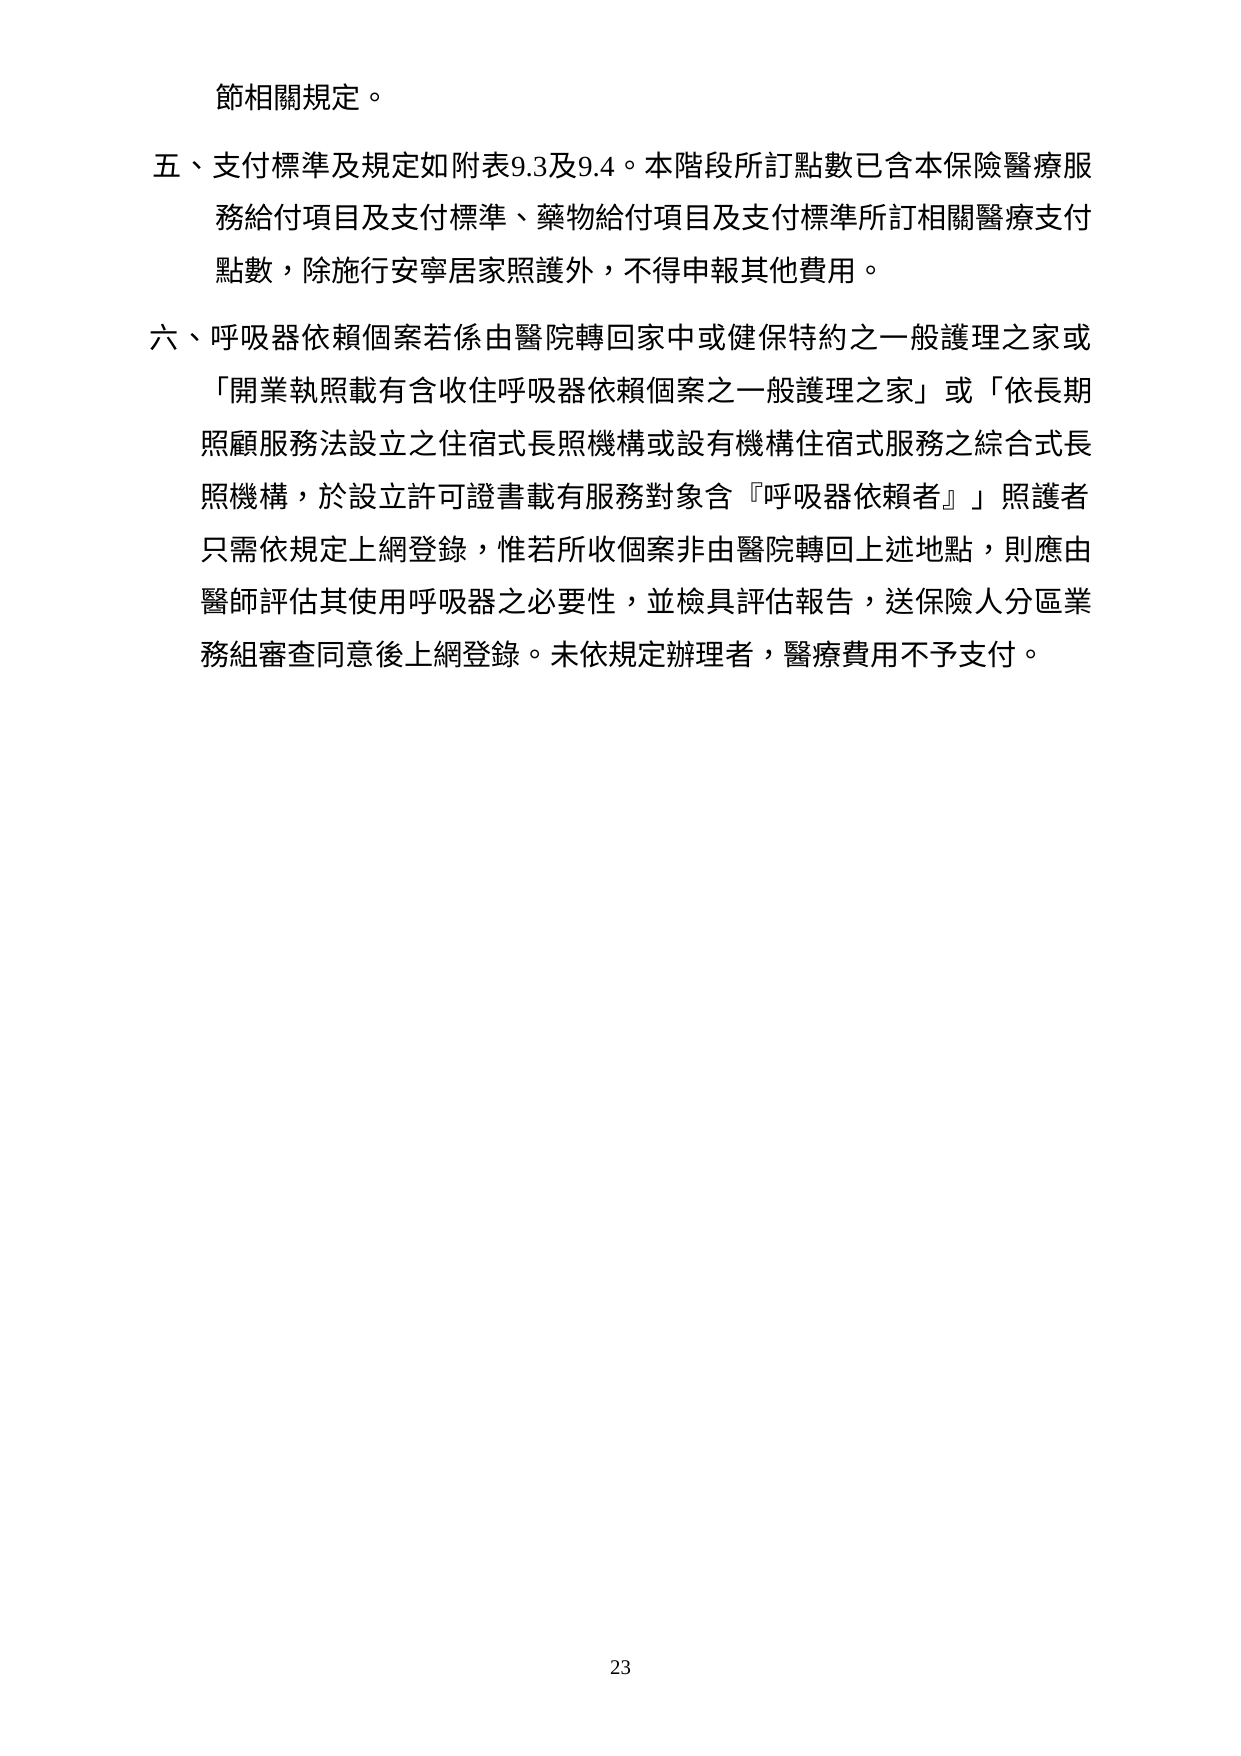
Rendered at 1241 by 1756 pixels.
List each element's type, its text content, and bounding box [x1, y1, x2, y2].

text 五、支付標準及規定如附表9.3及9.4。本階段所訂點數已含本保險醫療服務給付項目及支付標準、藥物給付項目及支付標準所訂相關醫療支付點數，除施行安寧居家照護外，不得申報其他費用。 [152, 142, 1093, 290]
text 節相關規定。 [152, 75, 1093, 117]
text 六、呼吸器依賴個案若係由醫院轉回家中或健保特約之一般護理之家或「開業執照載有含收住呼吸器依賴個案之一般護理之家」或「依長期照顧服務法設立之住宿式長照機構或設有機構住宿式服務之綜合式長照機構，於設立許可證書載有服務對象含『呼吸器依賴者』」照護者，只需依規定上網登錄，惟若所收個案非由醫院轉回上述地點，則應由醫師評估其使用呼吸器之必要性，並檢具評估報告，送保險人分區業務組審查同意後上網登錄。未依規定辦理者，醫療費用不予支付。 [149, 315, 1093, 674]
